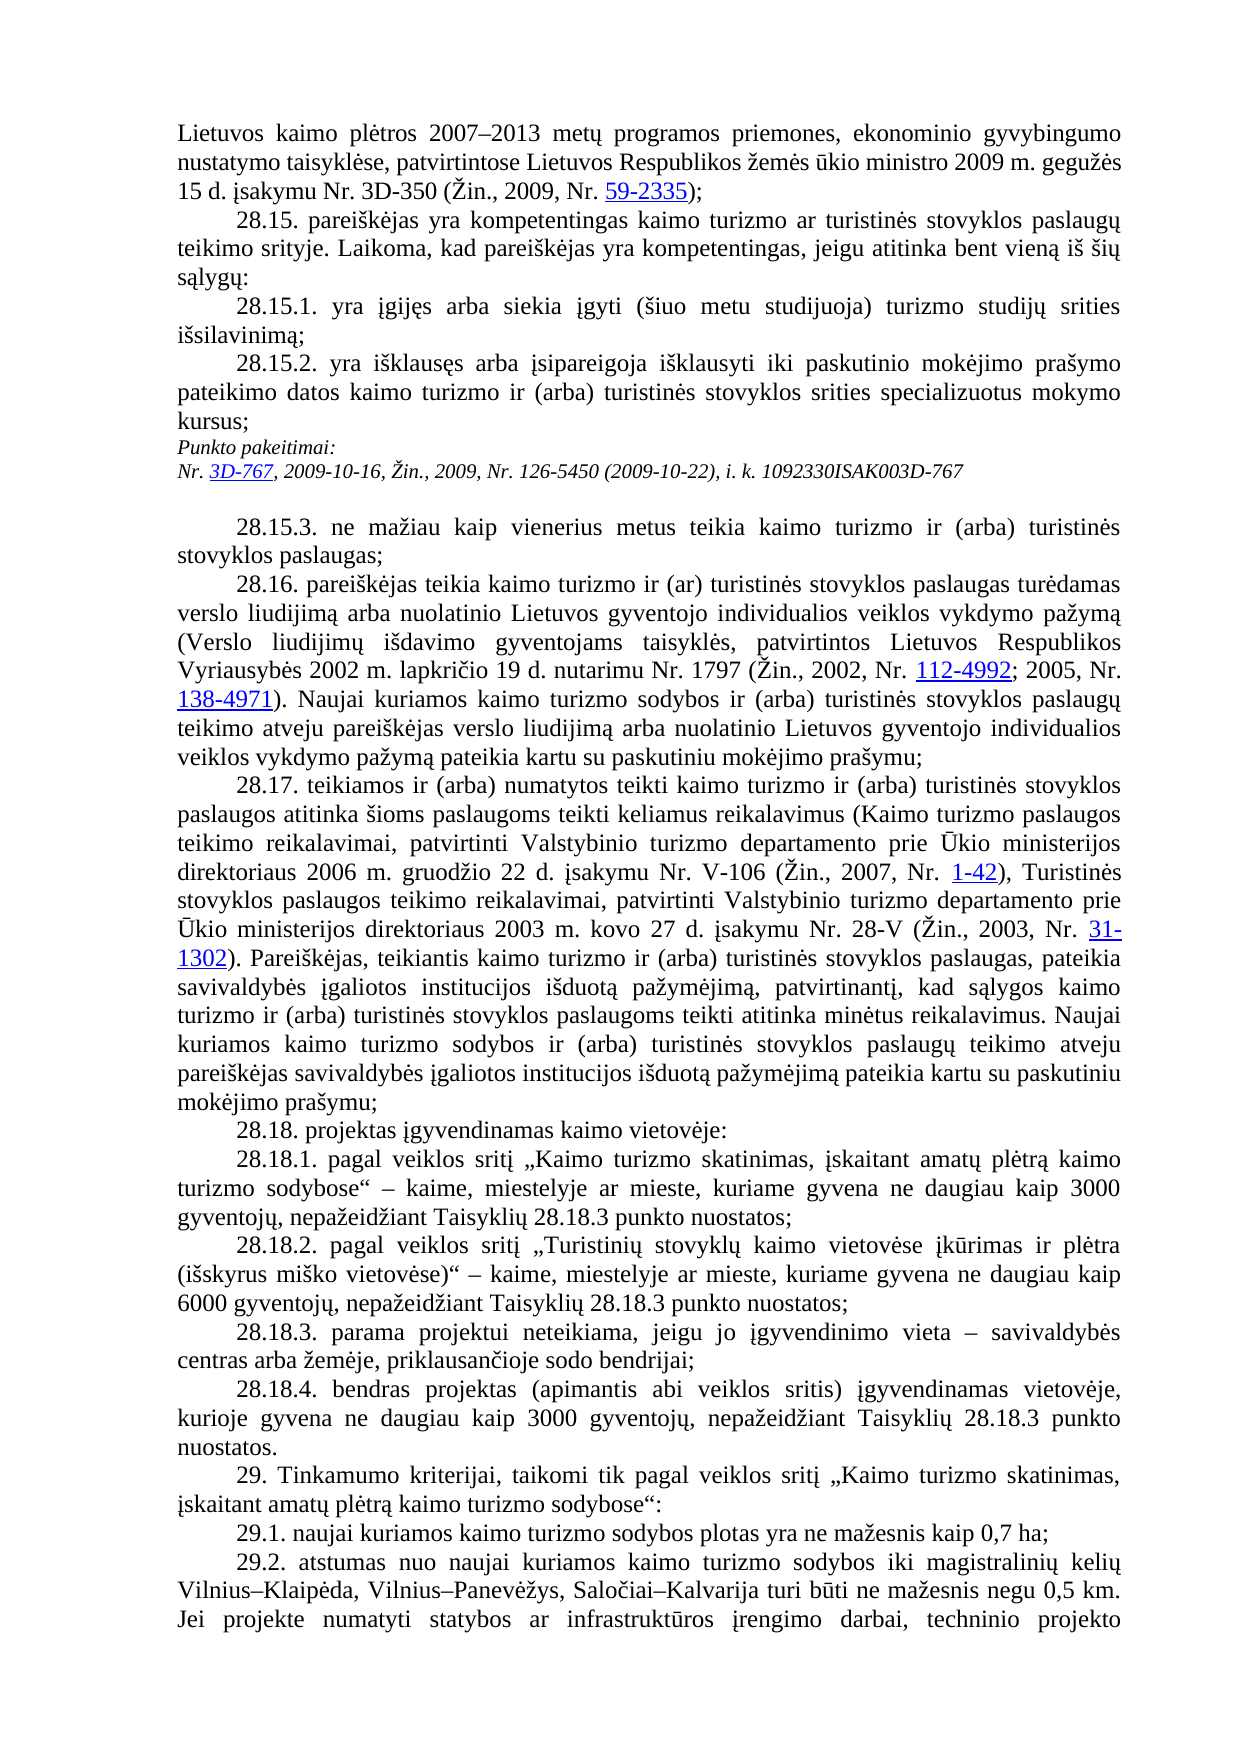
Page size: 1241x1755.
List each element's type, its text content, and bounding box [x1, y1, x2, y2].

text 28.18.2. pagal veiklos sritį „Turistinių stovyklų kaimo vietovėse įkūrimas ir plėtra (išskyrus miško vietovėse)“ – kaime, miestelyje ar mieste, kuriame gyvena ne daugiau kaip 6000 gyventojų, nepažeidžiant Taisyklių 28.18.3 punkto nuostatos; [177, 1230, 1122, 1317]
text 28.18.1. pagal veiklos sritį „Kaimo turizmo skatinimas, įskaitant amatų plėtrą kaimo turizmo sodybose“ – kaime, miestelyje ar mieste, kuriame gyvena ne daugiau kaip 3000 gyventojų, nepažeidžiant Taisyklių 28.18.3 punkto nuostatos; [177, 1144, 1122, 1230]
text 29. Tinkamumo kriterijai, taikomi tik pagal veiklos sritį „Kaimo turizmo skatinimas, įskaitant amatų plėtrą kaimo turizmo sodybose“: [177, 1460, 1122, 1518]
text Nr. 3D-767, 2009-10-16, Žin., 2009, Nr. 126-5450 (2009-10-22), i. k. 1092330ISAK003D-767 [177, 459, 1122, 483]
text 29.2. atstumas nuo naujai kuriamos kaimo turizmo sodybos iki magistralinių kelių Vilnius–Klaipėda, Vilnius–Panevėžys, Saločiai–Kalvarija turi būti ne mažesnis negu 0,5 km. Jei projekte numatyti statybos ar infrastruktūros įrengimo darbai, techninio projekto [177, 1547, 1122, 1633]
text 28.17. teikiamos ir (arba) numatytos teikti kaimo turizmo ir (arba) turistinės stovyklos paslaugos atitinka šioms paslaugoms teikti keliamus reikalavimus (Kaimo turizmo paslaugos teikimo reikalavimai, patvirtinti Valstybinio turizmo departamento prie Ūkio ministerijos direktoriaus 2006 m. gruodžio 22 d. įsakymu Nr. V-106 (Žin., 2007, Nr. 1-42), Turistinės stovyklos paslaugos teikimo reikalavimai, patvirtinti Valstybinio turizmo departamento prie Ūkio ministerijos direktoriaus 2003 m. kovo 27 d. įsakymu Nr. 28-V (Žin., 2003, Nr. 31-1302). Pareiškėjas, teikiantis kaimo turizmo ir (arba) turistinės stovyklos paslaugas, pateikia savivaldybės įgaliotos institucijos išduotą pažymėjimą, patvirtinantį, kad sąlygos kaimo turizmo ir (arba) turistinės stovyklos paslaugoms teikti atitinka minėtus reikalavimus. Naujai kuriamos kaimo turizmo sodybos ir (arba) turistinės stovyklos paslaugų teikimo atveju pareiškėjas savivaldybės įgaliotos institucijos išduotą pažymėjimą pateikia kartu su paskutiniu mokėjimo prašymu; [177, 770, 1122, 1115]
text 28.18.3. parama projektui neteikiama, jeigu jo įgyvendinimo vieta – savivaldybės centras arba žemėje, priklausančioje sodo bendrijai; [177, 1317, 1122, 1374]
text 29.1. naujai kuriamos kaimo turizmo sodybos plotas yra ne mažesnis kaip 0,7 ha; [177, 1518, 1122, 1547]
text 28.18.4. bendras projektas (apimantis abi veiklos sritis) įgyvendinamas vietovėje, kurioje gyvena ne daugiau kaip 3000 gyventojų, nepažeidžiant Taisyklių 28.18.3 punkto nuostatos. [177, 1374, 1122, 1460]
text 28.15.1. yra įgijęs arba siekia įgyti (šiuo metu studijuoja) turizmo studijų srities išsilavinimą; [177, 291, 1122, 348]
text Lietuvos kaimo plėtros 2007–2013 metų programos priemones, ekonominio gyvybingumo nustatymo taisyklėse, patvirtintose Lietuvos Respublikos žemės ūkio ministro 2009 m. gegužės 15 d. įsakymu Nr. 3D-350 (Žin., 2009, Nr. 59-2335); [177, 118, 1122, 205]
text 28.16. pareiškėjas teikia kaimo turizmo ir (ar) turistinės stovyklos paslaugas turėdamas verslo liudijimą arba nuolatinio Lietuvos gyventojo individualios veiklos vykdymo pažymą (Verslo liudijimų išdavimo gyventojams taisyklės, patvirtintos Lietuvos Respublikos Vyriausybės 2002 m. lapkričio 19 d. nutarimu Nr. 1797 (Žin., 2002, Nr. 112-4992; 2005, Nr. 138-4971). Naujai kuriamos kaimo turizmo sodybos ir (arba) turistinės stovyklos paslaugų teikimo atveju pareiškėjas verslo liudijimą arba nuolatinio Lietuvos gyventojo individualios veiklos vykdymo pažymą pateikia kartu su paskutiniu mokėjimo prašymu; [177, 569, 1122, 770]
text 28.15. pareiškėjas yra kompetentingas kaimo turizmo ar turistinės stovyklos paslaugų teikimo srityje. Laikoma, kad pareiškėjas yra kompetentingas, jeigu atitinka bent vieną iš šių sąlygų: [177, 205, 1122, 291]
text 28.18. projektas įgyvendinamas kaimo vietovėje: [177, 1115, 1122, 1144]
text Punkto pakeitimai: [177, 435, 1122, 459]
text 28.15.3. ne mažiau kaip vienerius metus teikia kaimo turizmo ir (arba) turistinės stovyklos paslaugas; [177, 512, 1122, 569]
text 28.15.2. yra išklausęs arba įsipareigoja išklausyti iki paskutinio mokėjimo prašymo pateikimo datos kaimo turizmo ir (arba) turistinės stovyklos srities specializuotus mokymo kursus; [177, 348, 1122, 435]
